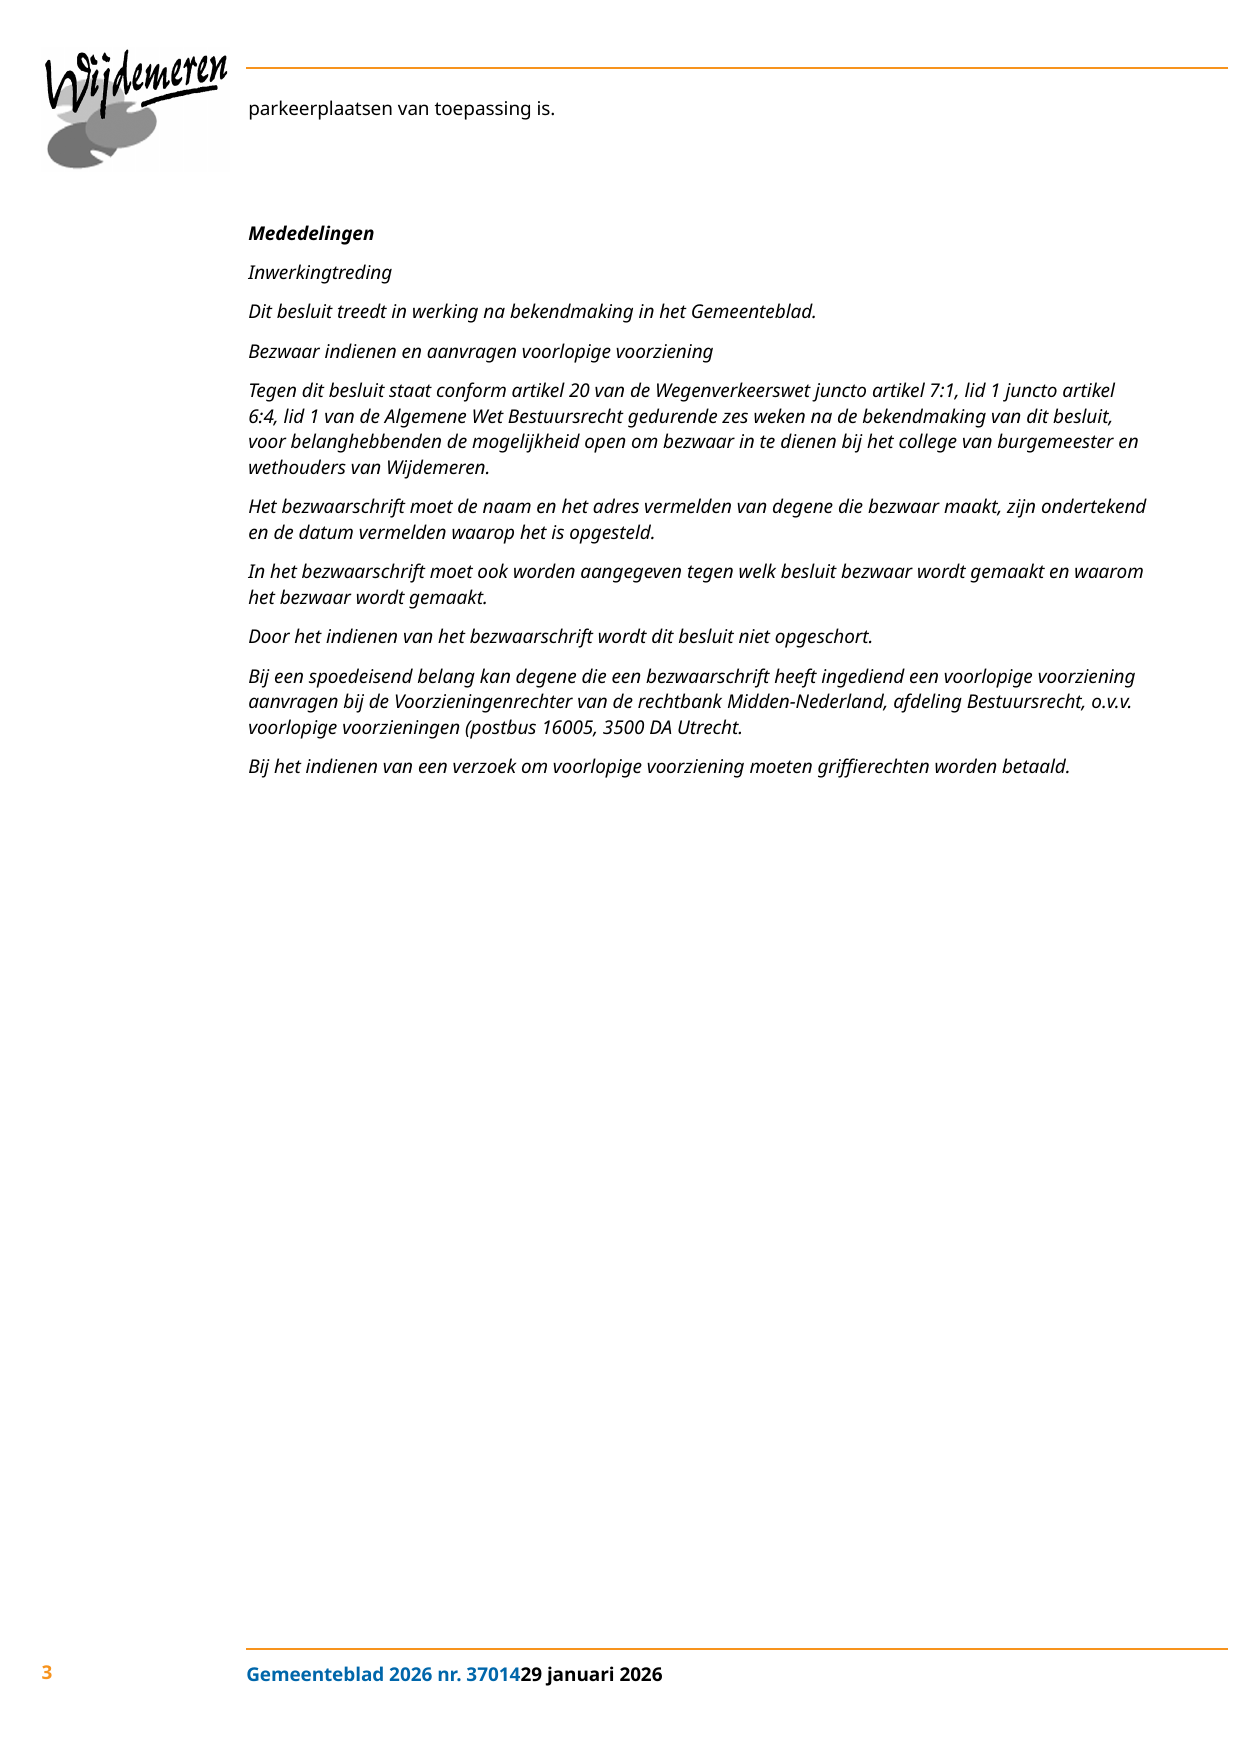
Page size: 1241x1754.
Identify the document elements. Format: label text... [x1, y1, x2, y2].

text Bij een spoedeisend belang kan degene die een bezwaarschrift heeft ingediend een voorlopige voorziening aanvragen bij de Voorzieningenrechter van de rechtbank Midden-Nederland, afdeling Bestuursrecht, o.v.v. voorlopige voorzieningen (postbus 16005, 3500 DA Utrecht. [248, 663, 1152, 740]
text parkeerplaatsen van toepassing is. [248, 95, 1152, 121]
text Het bezwaarschrift moet de naam en het adres vermelden van degene die bezwaar maakt, zijn ondertekend en de datum vermelden waarop het is opgesteld. [248, 494, 1152, 545]
text Mededelingen [248, 220, 1152, 246]
text Bij het indienen van een verzoek om voorlopige voorziening moeten griffierechten worden betaald. [248, 754, 1152, 779]
text Tegen dit besluit staat conform artikel 20 van de Wegenverkeerswet juncto artikel 7:1, lid 1 juncto artikel 6:4, lid 1 van de Algemene Wet Bestuursrecht gedurende zes weken na de bekendmaking van dit besluit, voor belanghebbenden de mogelijkheid open om bezwaar in te dienen bij het college van burgemeester en wethouders van Wijdemeren. [248, 377, 1152, 480]
text Bezwaar indienen en aanvragen voorlopige voorziening [248, 338, 1152, 364]
text In het bezwaarschrift moet ook worden aangegeven tegen welk besluit bezwaar wordt gemaakt en waarom het bezwaar wordt gemaakt. [248, 559, 1152, 610]
text Dit besluit treedt in werking na bekendmaking in het Gemeenteblad. [248, 299, 1152, 324]
picture [41, 47, 231, 172]
text Door het indienen van het bezwaarschrift wordt dit besluit niet opgeschort. [248, 624, 1152, 649]
text Inwerkingtreding [248, 259, 1152, 285]
